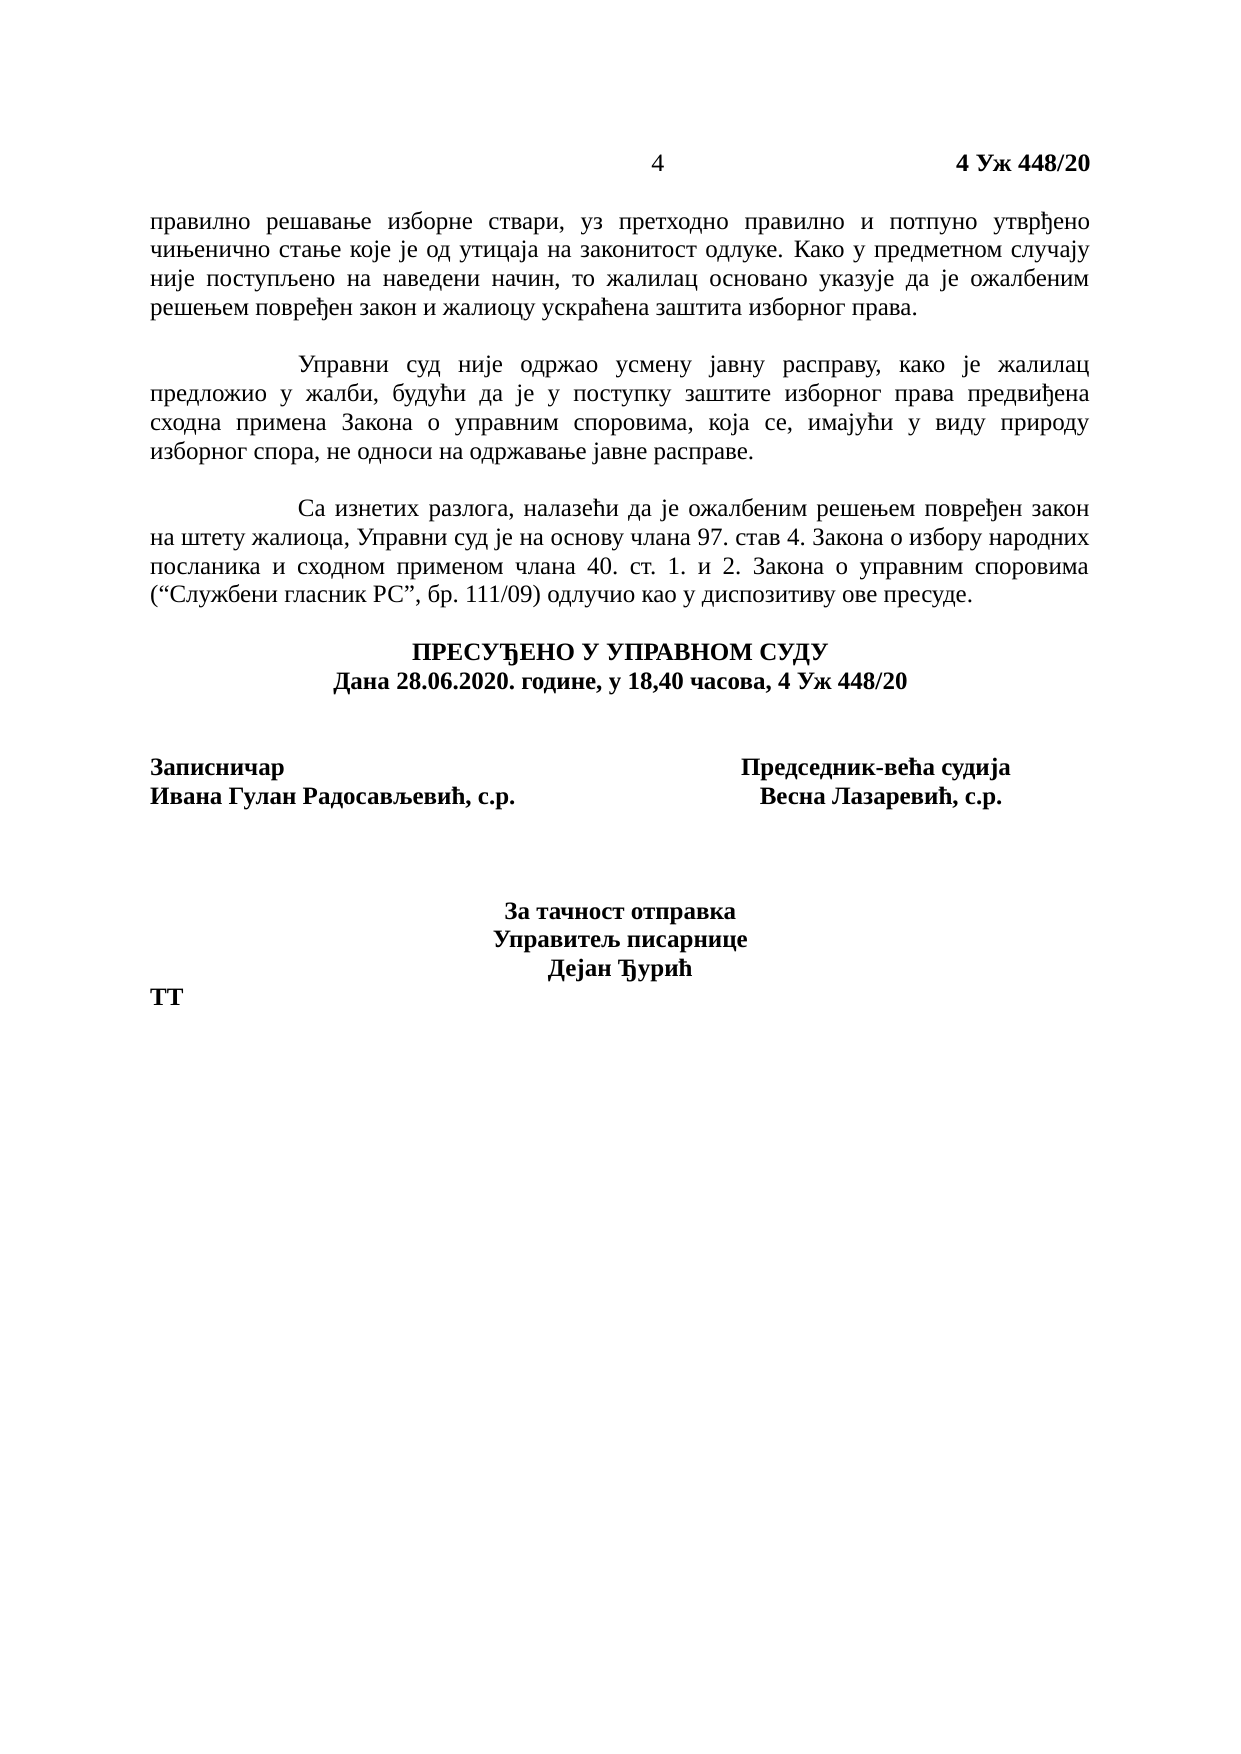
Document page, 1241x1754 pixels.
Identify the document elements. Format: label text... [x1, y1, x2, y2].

text Записничар Председник-већа судија [150, 752, 1090, 781]
text Дана 28.06.2020. године, у 18,40 часова, 4 Уж 448/20 [150, 666, 1090, 694]
text правилно решавање изборне ствари, уз претходно правилно и потпуно утврђено чињенично стање које је од утицаја на законитост одлуке. Како у предметном случају није поступљено на наведени начин, то жалилац основано указује да је ожалбеним решењем повређен закон и жалиоцу ускраћена заштита изборног права. [150, 206, 1090, 321]
text Са изнетих разлога, налазећи да је ожалбеним решењем повређен закон на штету жалиоца, Управни суд је на основу члана 97. став 4. Закона о избору народних посланика и сходном применом члана 40. ст. 1. и 2. Закона о управним споровима (“Службени гласник РС”, бр. 111/09) одлучио као у диспозитиву ове пресуде. [150, 493, 1090, 608]
text Управни суд није одржао усмену јавну расправу, како је жалилац предложио у жалби, будући да је у поступку заштите изборног права предвиђена сходна примена Закона о управним споровима, која се, имајући у виду природу изборног спора, не односи на одржавање јавне расправе. [150, 349, 1090, 464]
text ПРЕСУЂЕНО У УПРАВНОМ СУДУ [150, 637, 1090, 666]
text За тачност отправка [150, 896, 1090, 924]
text ТТ [150, 982, 1090, 1011]
text Дејан Ђурић [150, 953, 1090, 982]
text Управитељ писарнице [150, 924, 1090, 953]
text Ивана Гулан Радосављевић, с.р. Весна Лазаревић, с.р. [150, 781, 1090, 809]
